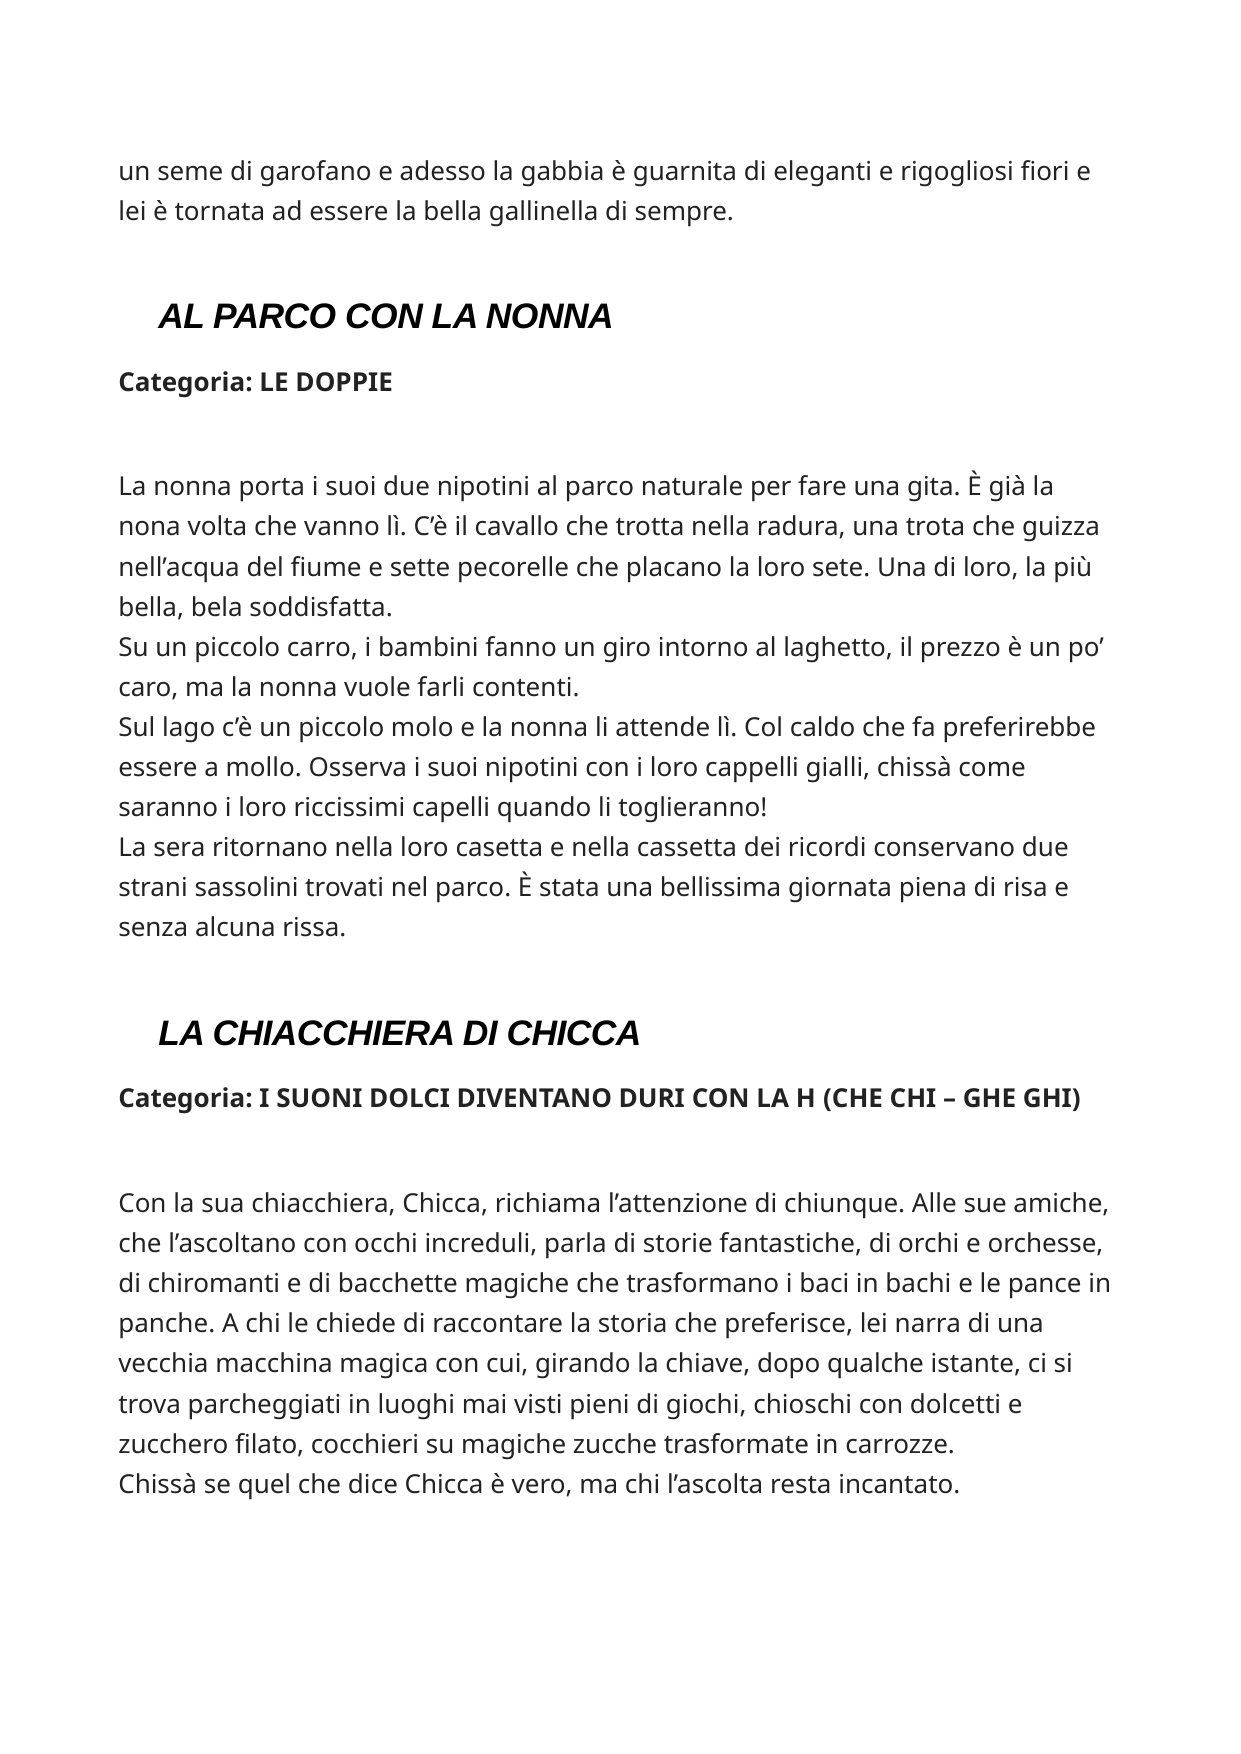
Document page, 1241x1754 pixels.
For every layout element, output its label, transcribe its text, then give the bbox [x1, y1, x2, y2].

text 1 [118, 1543, 1122, 1609]
text La nonna porta i suoi due nipotini al parco naturale per fare una gita. È già la nona volta che vanno lì. C’è il cavallo che trotta nella radura, una trota che guizza nell’acqua del fiume e sette pecorelle che placano la loro sete. Una di loro, la più bella, bela soddisfatta. Su un piccolo carro, i bambini fanno un giro intorno al laghetto, il prezzo è un po’ caro, ma la nonna vuole farli contenti. Sul lago c’è un piccolo molo e la nonna li attende lì. Col caldo che fa preferirebbe essere a mollo. Osserva i suoi nipotini con i loro cappelli gialli, chissà come saranno i loro riccissimi capelli quando li toglieranno! La sera ritornano nella loro casetta e nella cassetta dei ricordi conservano due strani sassolini trovati nel parco. È stata una bellissima giornata piena di risa e senza alcuna rissa. [118, 463, 1122, 944]
text 13AL PARCO CON LA NONNA [118, 270, 1122, 336]
text un seme di garofano e adesso la gabbia è guarnita di eleganti e rigogliosi fiori e lei è tornata ad essere la bella gallinella di sempre. [118, 148, 1122, 228]
text Categoria: I SUONI DOLCI DIVENTANO DURI CON LA H (CHE CHI – GHE GHI) [118, 1075, 1122, 1116]
text 14LA CHIACCHIERA DI CHICCA [118, 986, 1122, 1053]
text Con la sua chiacchiera, Chicca, richiama l’attenzione di chiunque. Alle sue amiche, che l’ascoltano con occhi increduli, parla di storie fantastiche, di orchi e orchesse, di chiromanti e di bacchette magiche che trasformano i baci in bachi e le pance in panche. A chi le chiede di raccontare la storia che preferisce, lei narra di una vecchia macchina magica con cui, girando la chiave, dopo qualche istante, ci si trova parcheggiati in luoghi mai visti pieni di giochi, chioschi con dolcetti e zucchero filato, cocchieri su magiche zucche trasformate in carrozze. Chissà se quel che dice Chicca è vero, ma chi l’ascolta resta incantato. [118, 1180, 1122, 1501]
text Categoria: LE DOPPIE [118, 359, 1122, 399]
